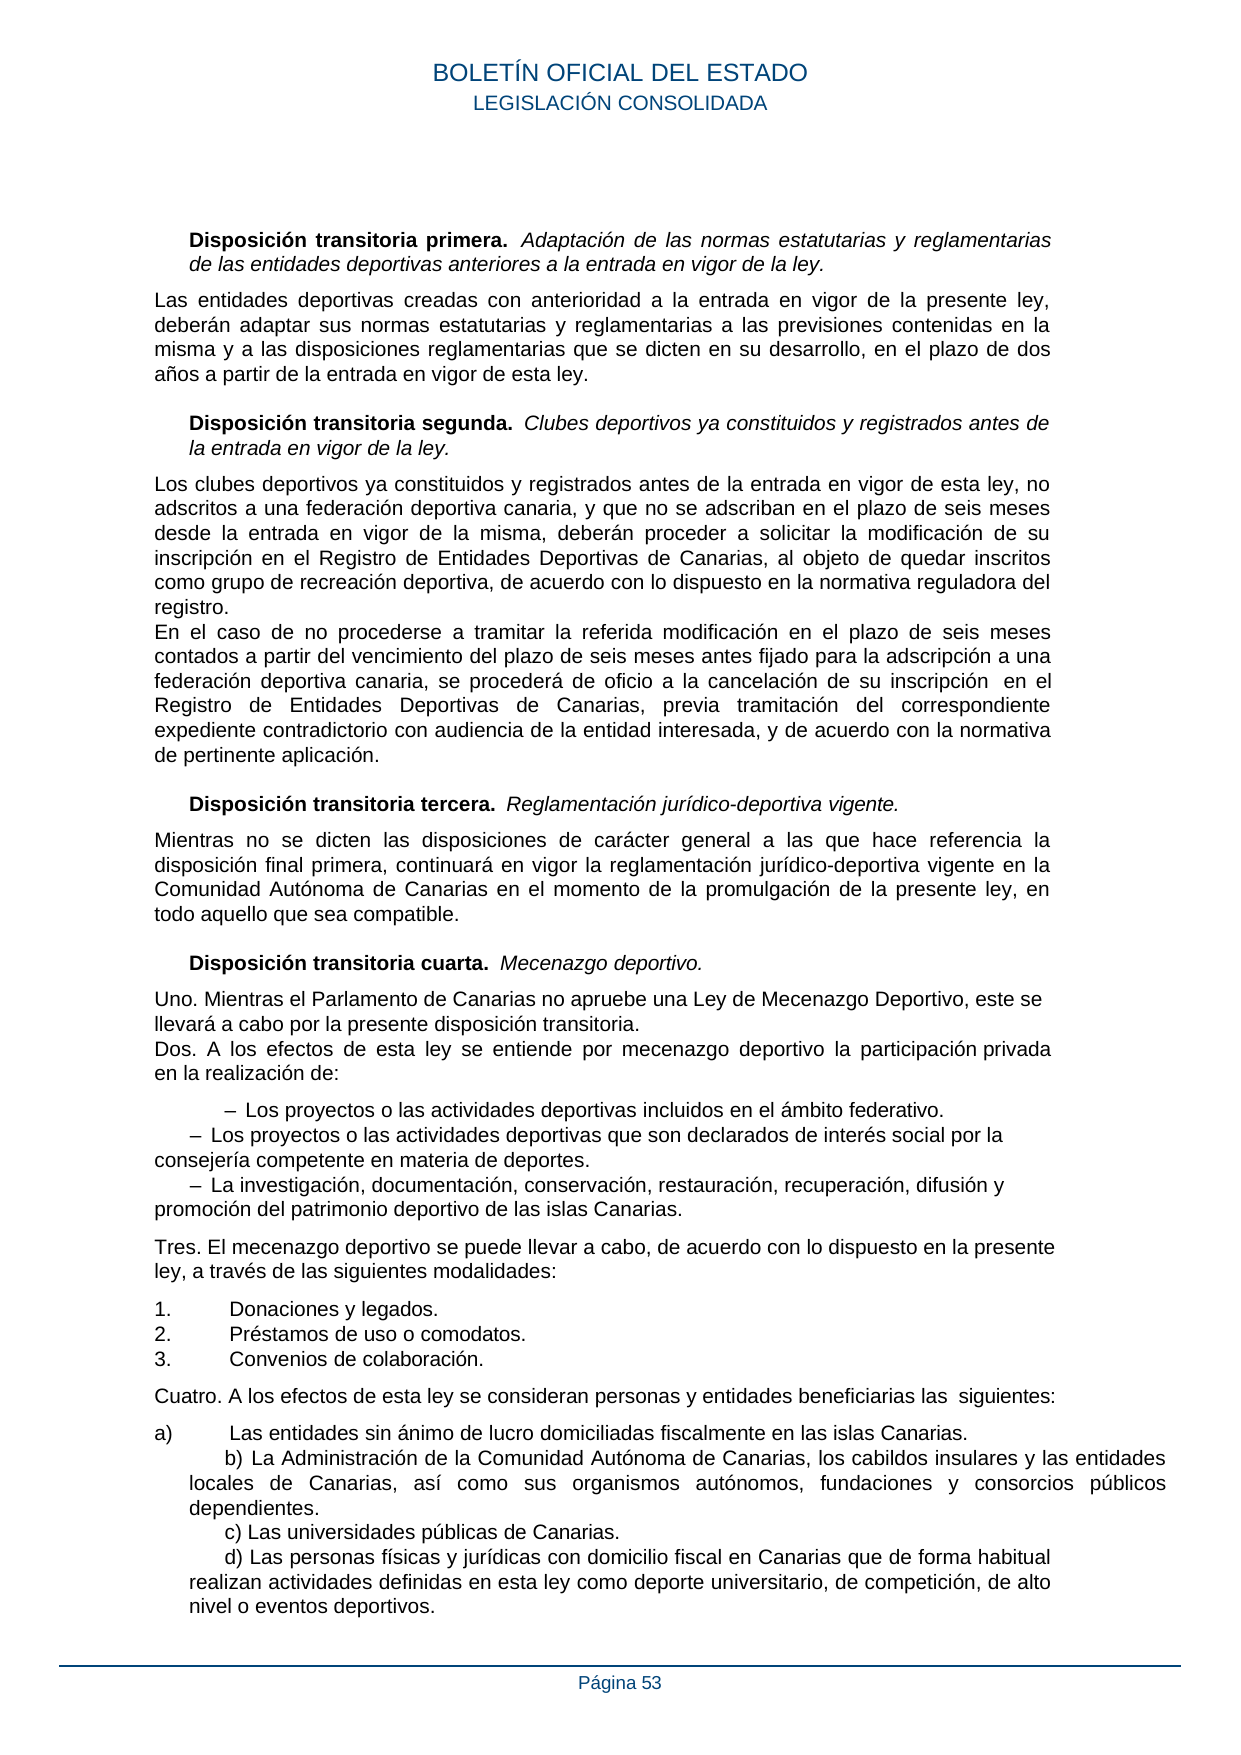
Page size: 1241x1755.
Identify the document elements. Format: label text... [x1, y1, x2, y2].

list Las entidades sin ánimo de lucro domiciliadas fiscalmente en las islas Canarias. [154, 1421, 1168, 1445]
text Disposición transitoria cuarta. Mecenazgo deportivo. [189, 951, 1168, 975]
list La investigación, documentación, conservación, restauración, recuperación, difusión y promoción del patrimonio deportivo de las islas Canarias. [154, 1173, 1052, 1221]
text Dos. A los efectos de esta ley se entiende por mecenazgo deportivo la participación privada en la realización de: [154, 1037, 1078, 1085]
text Mientras no se dicten las disposiciones de carácter general a las que hace referencia la disposición final primera, continuará en vigor la reglamentación jurídico-deportiva vigente en la Comunidad Autónoma de Canarias en el momento de la promulgación de la presente ley, en todo aquello que sea compatible. [154, 828, 1052, 926]
text Tres. El mecenazgo deportivo se puede llevar a cabo, de acuerdo con lo dispuesto en la presente ley, a través de las siguientes modalidades: [154, 1234, 1078, 1283]
text Cuatro. A los efectos de esta ley se consideran personas y entidades beneficiarias las siguientes: [154, 1384, 1078, 1408]
text Uno. Mientras el Parlamento de Canarias no apruebe una Ley de Mecenazgo Deportivo, este se llevará a cabo por la presente disposición transitoria. [154, 987, 1078, 1036]
list Las personas físicas y jurídicas con domicilio fiscal en Canarias que de forma habitual realizan actividades definidas en esta ley como deporte universitario, de competición, de alto nivel o eventos deportivos. [189, 1545, 1052, 1618]
list Las universidades públicas de Canarias. [224, 1520, 1168, 1544]
text Los clubes deportivos ya constituidos y registrados antes de la entrada en vigor de esta ley, no adscritos a una federación deportiva canaria, y que no se adscriban en el plazo de seis meses desde la entrada en vigor de la misma, deberán proceder a solicitar la modificación de su inscripción en el Registro de Entidades Deportivas de Canarias, al objeto de quedar inscritos como grupo de recreación deportiva, de acuerdo con lo dispuesto en la normativa reguladora del registro. [154, 472, 1052, 618]
text En el caso de no procederse a tramitar la referida modificación en el plazo de seis meses contados a partir del vencimiento del plazo de seis meses antes fijado para la adscripción a una federación deportiva canaria, se procederá de oficio a la cancelación de su inscripción en el Registro de Entidades Deportivas de Canarias, previa tramitación del correspondiente expediente contradictorio con audiencia de la entidad interesada, y de acuerdo con la normativa de pertinente aplicación. [154, 619, 1052, 766]
text Las entidades deportivas creadas con anterioridad a la entrada en vigor de la presente ley, deberán adaptar sus normas estatutarias y reglamentarias a las previsiones contenidas en la misma y a las disposiciones reglamentarias que se dicten en su desarrollo, en el plazo de dos años a partir de la entrada en vigor de esta ley. [154, 288, 1052, 386]
list Los proyectos o las actividades deportivas que son declarados de interés social por la consejería competente en materia de deportes. [154, 1123, 1052, 1172]
list Convenios de colaboración. [154, 1346, 1168, 1370]
list Préstamos de uso o comodatos. [154, 1321, 1168, 1345]
text Disposición transitoria segunda. Clubes deportivos ya constituidos y registrados antes de la entrada en vigor de la ley. [189, 411, 1052, 459]
list La Administración de la Comunidad Autónoma de Canarias, los cabildos insulares y las entidades locales de Canarias, así como sus organismos autónomos, fundaciones y consorcios públicos dependientes. [189, 1446, 1168, 1519]
text Disposición transitoria primera. Adaptación de las normas estatutarias y reglamentarias de las entidades deportivas anteriores a la entrada en vigor de la ley. [189, 228, 1052, 276]
list Donaciones y legados. [154, 1296, 1168, 1320]
list Los proyectos o las actividades deportivas incluidos en el ámbito federativo. [224, 1098, 1168, 1122]
text Disposición transitoria tercera. Reglamentación jurídico-deportiva vigente. [189, 792, 1168, 816]
